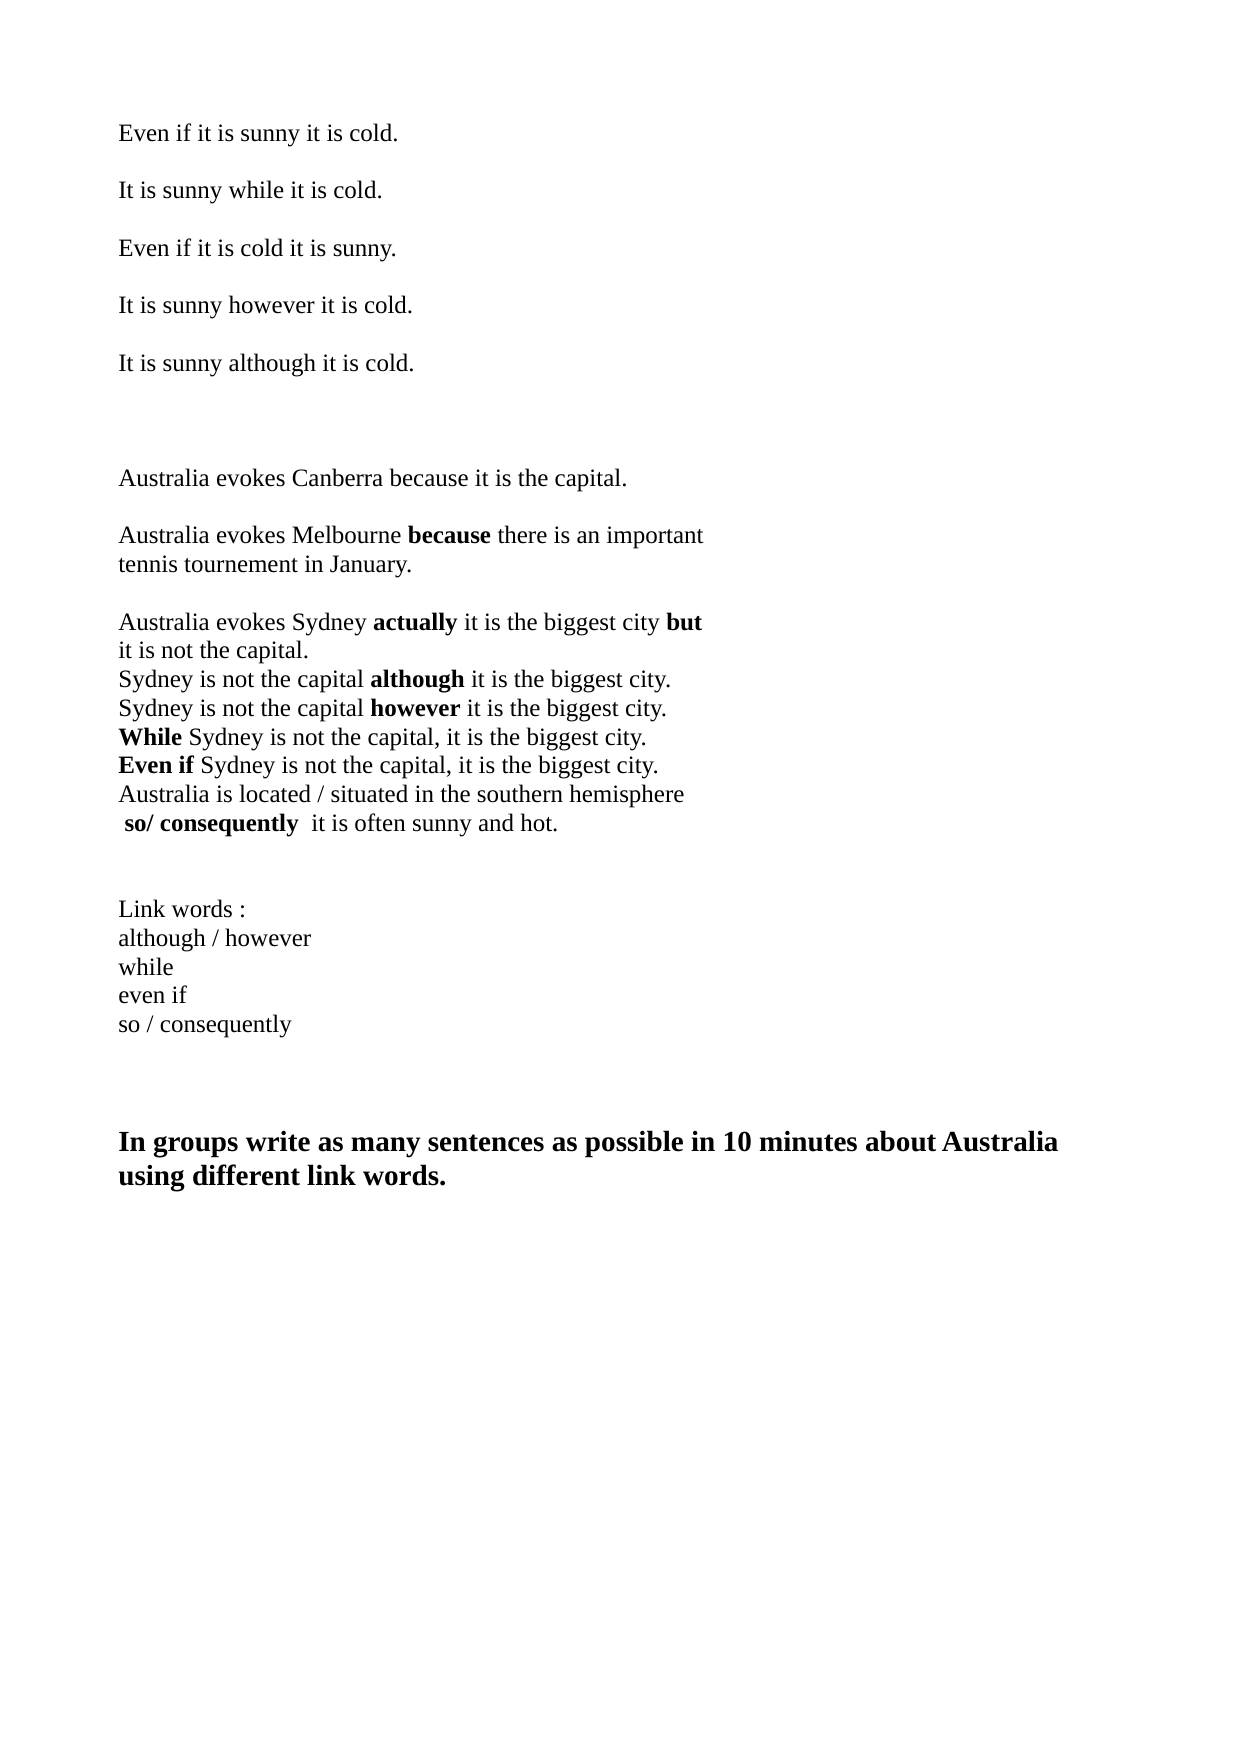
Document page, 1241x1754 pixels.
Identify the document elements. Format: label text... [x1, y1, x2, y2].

text Sydney is not the capital however it is the biggest city. While Sydney is not the capital, it is the biggest city. [118, 693, 1122, 751]
text Link words : [118, 894, 1122, 923]
text It is sunny while it is cold. [118, 176, 1122, 204]
text In groups write as many sentences as possible in 10 minutes about Australia using different link words. [118, 1124, 1122, 1191]
text Sydney is not the capital although it is the biggest city. [118, 664, 1122, 693]
text while [118, 952, 1122, 981]
text tennis tournement in January. [118, 549, 1122, 578]
text Australia evokes Sydney actually it is the biggest city but [118, 607, 1122, 636]
text although / however [118, 923, 1122, 952]
text Even if it is cold it is sunny. [118, 233, 1122, 262]
text Australia is located / situated in the southern hemisphere [118, 779, 1122, 808]
text Australia evokes Melbourne because there is an important [118, 521, 1122, 549]
text Even if Sydney is not the capital, it is the biggest city. [118, 751, 1122, 779]
text even if [118, 981, 1122, 1009]
text it is not the capital. [118, 636, 1122, 664]
text Even if it is sunny it is cold. [118, 118, 1122, 147]
text It is sunny however it is cold. [118, 291, 1122, 319]
text Australia evokes Canberra because it is the capital. [118, 463, 1122, 492]
text so/ consequently it is often sunny and hot. [118, 808, 1122, 837]
text It is sunny although it is cold. [118, 348, 1122, 377]
text so / consequently [118, 1009, 1122, 1038]
